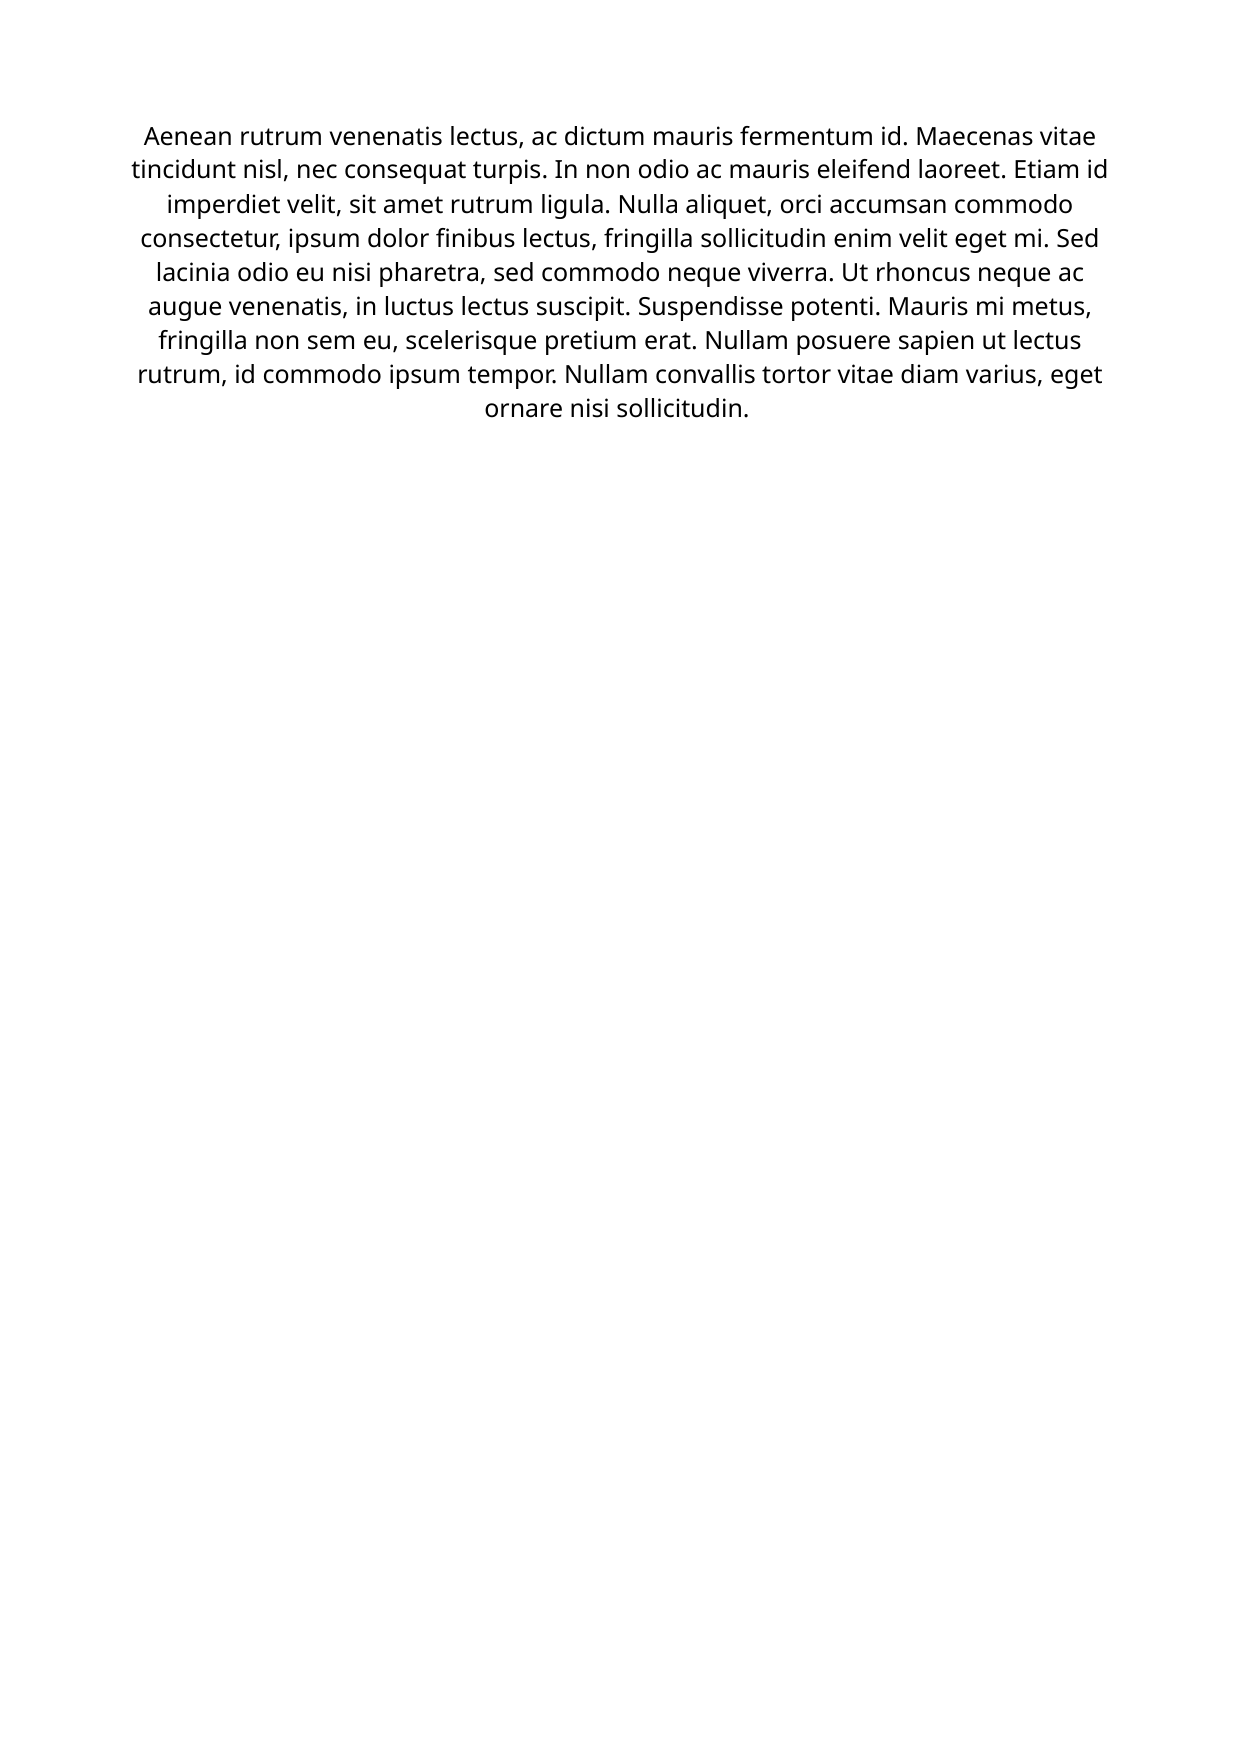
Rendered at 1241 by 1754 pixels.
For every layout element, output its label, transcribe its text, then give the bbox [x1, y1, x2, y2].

text Aenean rutrum venenatis lectus, ac dictum mauris fermentum id. Maecenas vitae tincidunt nisl, nec consequat turpis. In non odio ac mauris eleifend laoreet. Etiam id imperdiet velit, sit amet rutrum ligula. Nulla aliquet, orci accumsan commodo consectetur, ipsum dolor finibus lectus, fringilla sollicitudin enim velit eget mi. Sed lacinia odio eu nisi pharetra, sed commodo neque viverra. Ut rhoncus neque ac augue venenatis, in luctus lectus suscipit. Suspendisse potenti. Mauris mi metus, fringilla non sem eu, scelerisque pretium erat. Nullam posuere sapien ut lectus rutrum, id commodo ipsum tempor. Nullam convallis tortor vitae diam varius, eget ornare nisi sollicitudin. [118, 118, 1122, 425]
